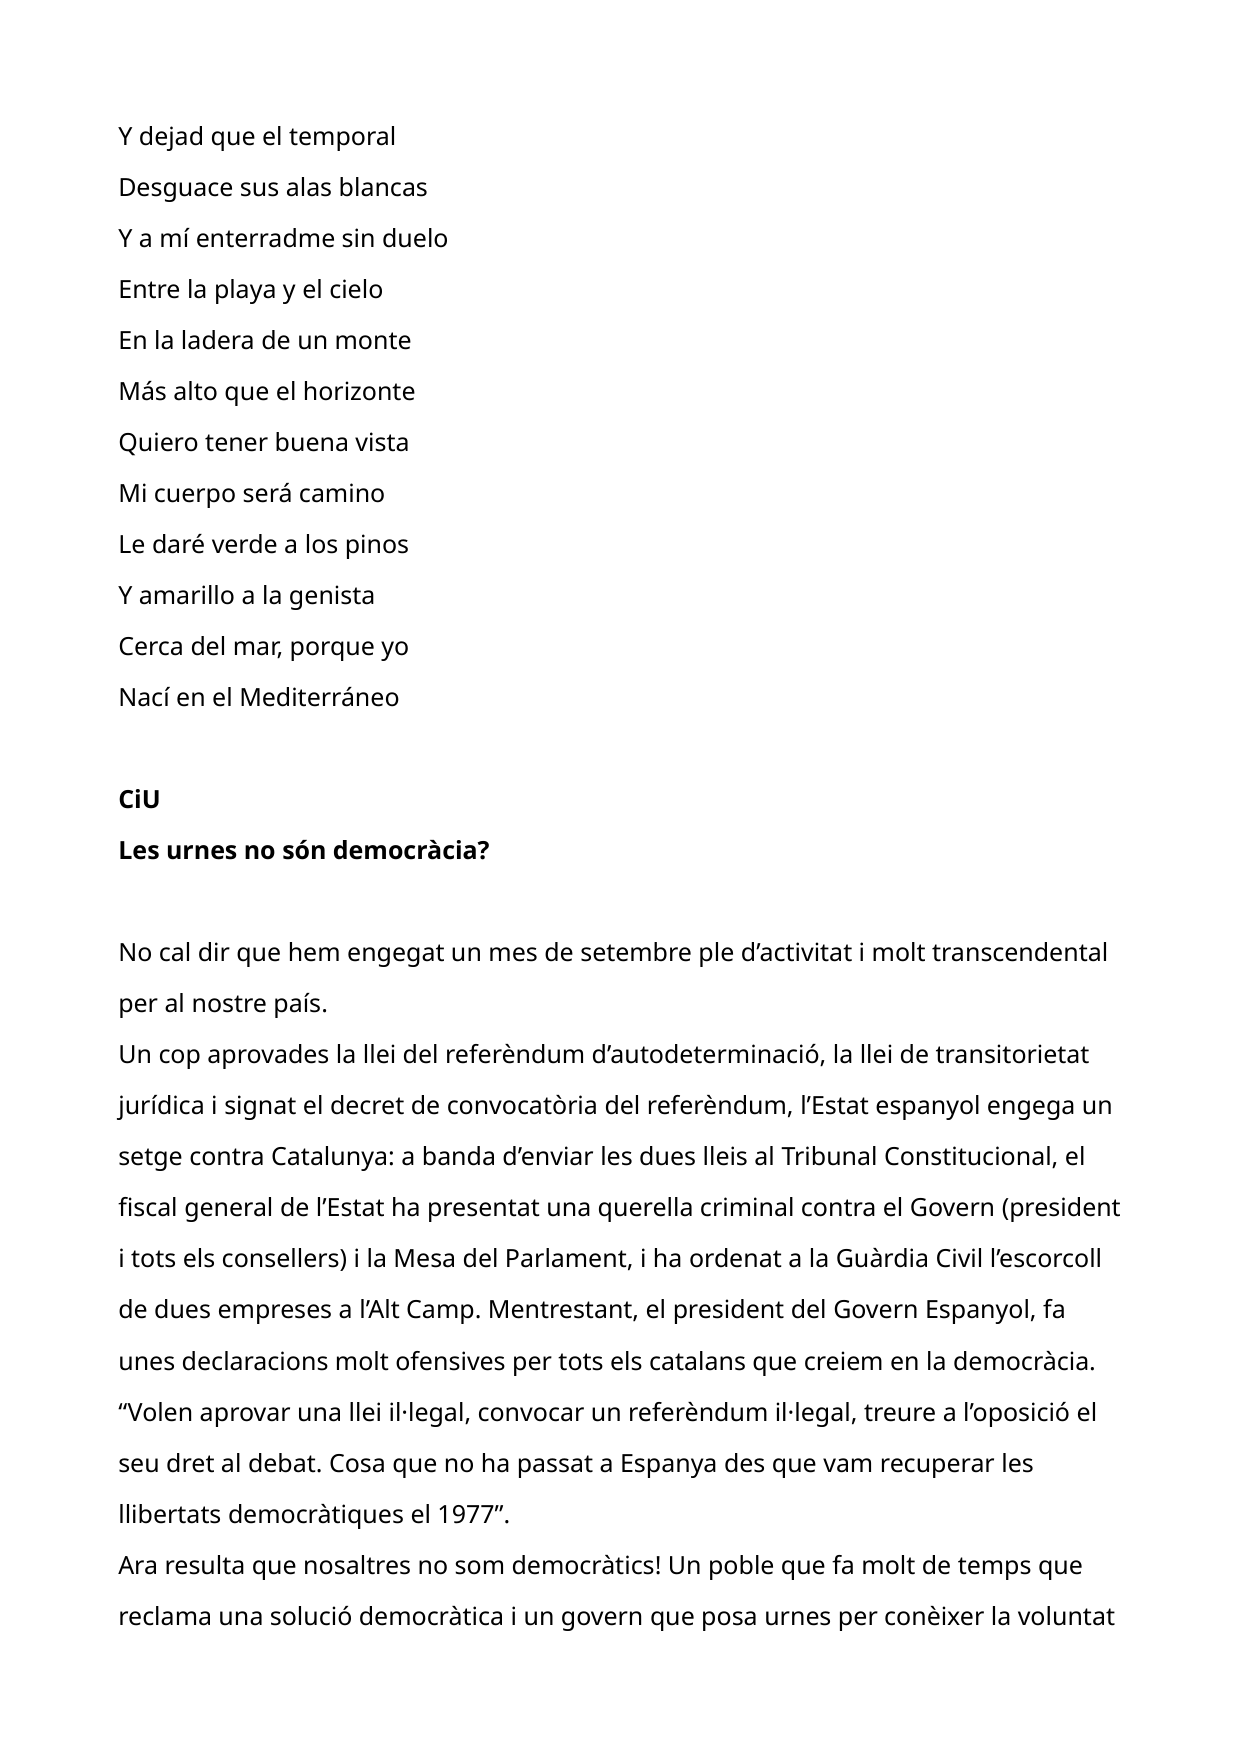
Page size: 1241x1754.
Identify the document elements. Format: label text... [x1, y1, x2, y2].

text Le daré verde a los pinos [118, 526, 1122, 561]
text Más alto que el horizonte [118, 373, 1122, 407]
text Entre la playa y el cielo [118, 271, 1122, 305]
text Nací en el Mediterráneo [118, 679, 1122, 714]
text Mi cuerpo será camino [118, 475, 1122, 509]
text Les urnes no són democràcia? [118, 833, 1122, 867]
text Un cop aprovades la llei del referèndum d’autodeterminació, la llei de transitorietat jurídica i signat el decret de convocatòria del referèndum, l’Estat espanyol engega un setge contra Catalunya: a banda d’enviar les dues lleis al Tribunal Constitucional, el fiscal general de l’Estat ha presentat una querella criminal contra el Govern (president i tots els consellers) i la Mesa del Parlament, i ha ordenat a la Guàrdia Civil l’escorcoll de dues empreses a l’Alt Camp. Mentrestant, el president del Govern Espanyol, fa unes declaracions molt ofensives per tots els catalans que creiem en la democràcia. “Volen aprovar una llei il·legal, convocar un referèndum il·legal, treure a l’oposició el seu dret al debat. Cosa que no ha passat a Espanya des que vam recuperar les llibertats democràtiques el 1977”. [118, 1037, 1122, 1530]
text En la ladera de un monte [118, 322, 1122, 356]
text Y dejad que el temporal [118, 118, 1122, 152]
text Y amarillo a la genista [118, 577, 1122, 612]
text No cal dir que hem engegat un mes de setembre ple d’activitat i molt transcendental per al nostre país. [118, 935, 1122, 1020]
text Desguace sus alas blancas [118, 169, 1122, 203]
text Quiero tener buena vista [118, 424, 1122, 458]
text Y a mí enterradme sin duelo [118, 220, 1122, 254]
text Cerca del mar, porque yo [118, 628, 1122, 663]
text Ara resulta que nosaltres no som democràtics! Un poble que fa molt de temps que reclama una solució democràtica i un govern que posa urnes per conèixer la voluntat [118, 1547, 1122, 1632]
text CiU [118, 782, 1122, 816]
